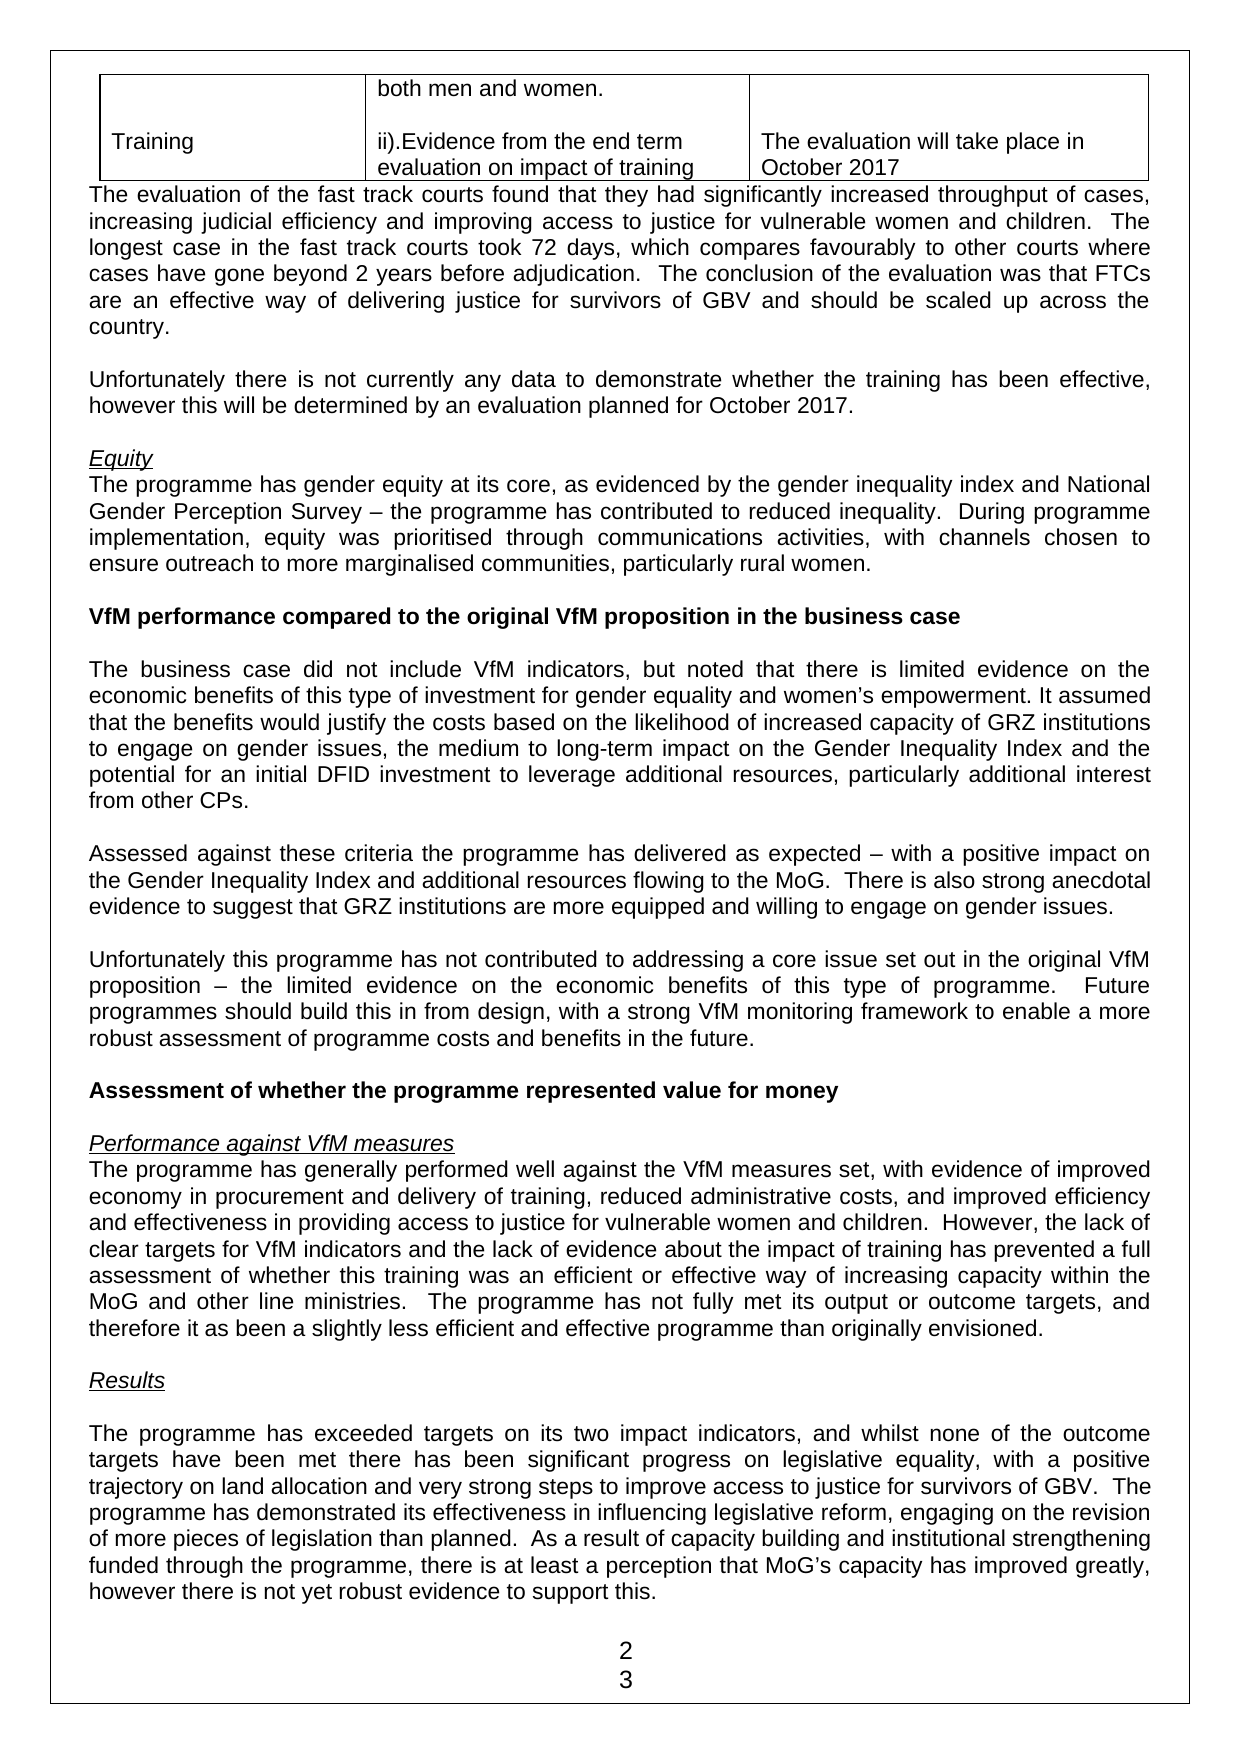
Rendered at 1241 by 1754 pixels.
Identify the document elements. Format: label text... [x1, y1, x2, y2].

text Unfortunately this programme has not contributed to addressing a core issue set out in the original VfM proposition – the limited evidence on the economic benefits of this type of programme. Future programmes should build this in from design, with a strong VfM monitoring framework to enable a more robust assessment of programme costs and benefits in the future. [89, 946, 1152, 1051]
text Unfortunately there is not currently any data to demonstrate whether the training has been effective, however this will be determined by an evaluation planned for October 2017. [89, 366, 1152, 418]
text Assessed against these criteria the programme has delivered as expected – with a positive impact on the Gender Inequality Index and additional resources flowing to the MoG. There is also strong anecdotal evidence to suggest that GRZ institutions are more equipped and willing to engage on gender issues. [89, 840, 1152, 919]
text Assessment of whether the programme represented value for money [89, 1077, 1152, 1104]
text Results [89, 1367, 1152, 1394]
text The programme has gender equity at its core, as evidenced by the gender inequality index and National Gender Perception Survey – the programme has contributed to reduced inequality. During programme implementation, equity was prioritised through communications activities, with channels chosen to ensure outreach to more marginalised communities, particularly rural women. [89, 471, 1152, 577]
text VfM performance compared to the original VfM proposition in the business case [89, 603, 1152, 629]
table_header both men and women. ii).Evidence from the end term evaluation on impact of training [366, 75, 749, 180]
text Equity [89, 445, 1152, 471]
text Performance against VfM measures [89, 1130, 1152, 1156]
text The programme has generally performed well against the VfM measures set, with evidence of improved economy in procurement and delivery of training, reduced administrative costs, and improved efficiency and effectiveness in providing access to justice for vulnerable women and children. However, the lack of clear targets for VfM indicators and the lack of evidence about the impact of training has prevented a full assessment of whether this training was an efficient or effective way of increasing capacity within the MoG and other line ministries. The programme has not fully met its output or outcome targets, and therefore it as been a slightly less efficient and effective programme than originally envisioned. [89, 1156, 1152, 1341]
text The programme has exceeded targets on its two impact indicators, and whilst none of the outcome targets have been met there has been significant progress on legislative equality, with a positive trajectory on land allocation and very strong steps to improve access to justice for survivors of GBV. The programme has demonstrated its effectiveness in influencing legislative reform, engaging on the revision of more pieces of legislation than planned. As a result of capacity building and institutional strengthening funded through the programme, there is at least a perception that MoG’s capacity has improved greatly, however there is not yet robust evidence to support this. [89, 1420, 1152, 1604]
table_header The evaluation will take place in October 2017 [750, 75, 1148, 180]
text The evaluation of the fast track courts found that they had significantly increased throughput of cases, increasing judicial efficiency and improving access to justice for vulnerable women and children. The longest case in the fast track courts took 72 days, which compares favourably to other courts where cases have gone beyond 2 years before adjudication. The conclusion of the evaluation was that FTCs are an effective way of delivering justice for survivors of GBV and should be scaled up across the country. [89, 181, 1152, 339]
text The business case did not include VfM indicators, but noted that there is limited evidence on the economic benefits of this type of investment for gender equality and women’s empowerment. It assumed that the benefits would justify the costs based on the likelihood of increased capacity of GRZ institutions to engage on gender issues, the medium to long-term impact on the Gender Inequality Index and the potential for an initial DFID investment to leverage additional resources, particularly additional interest from other CPs. [89, 656, 1152, 814]
table_header Training [101, 75, 365, 180]
